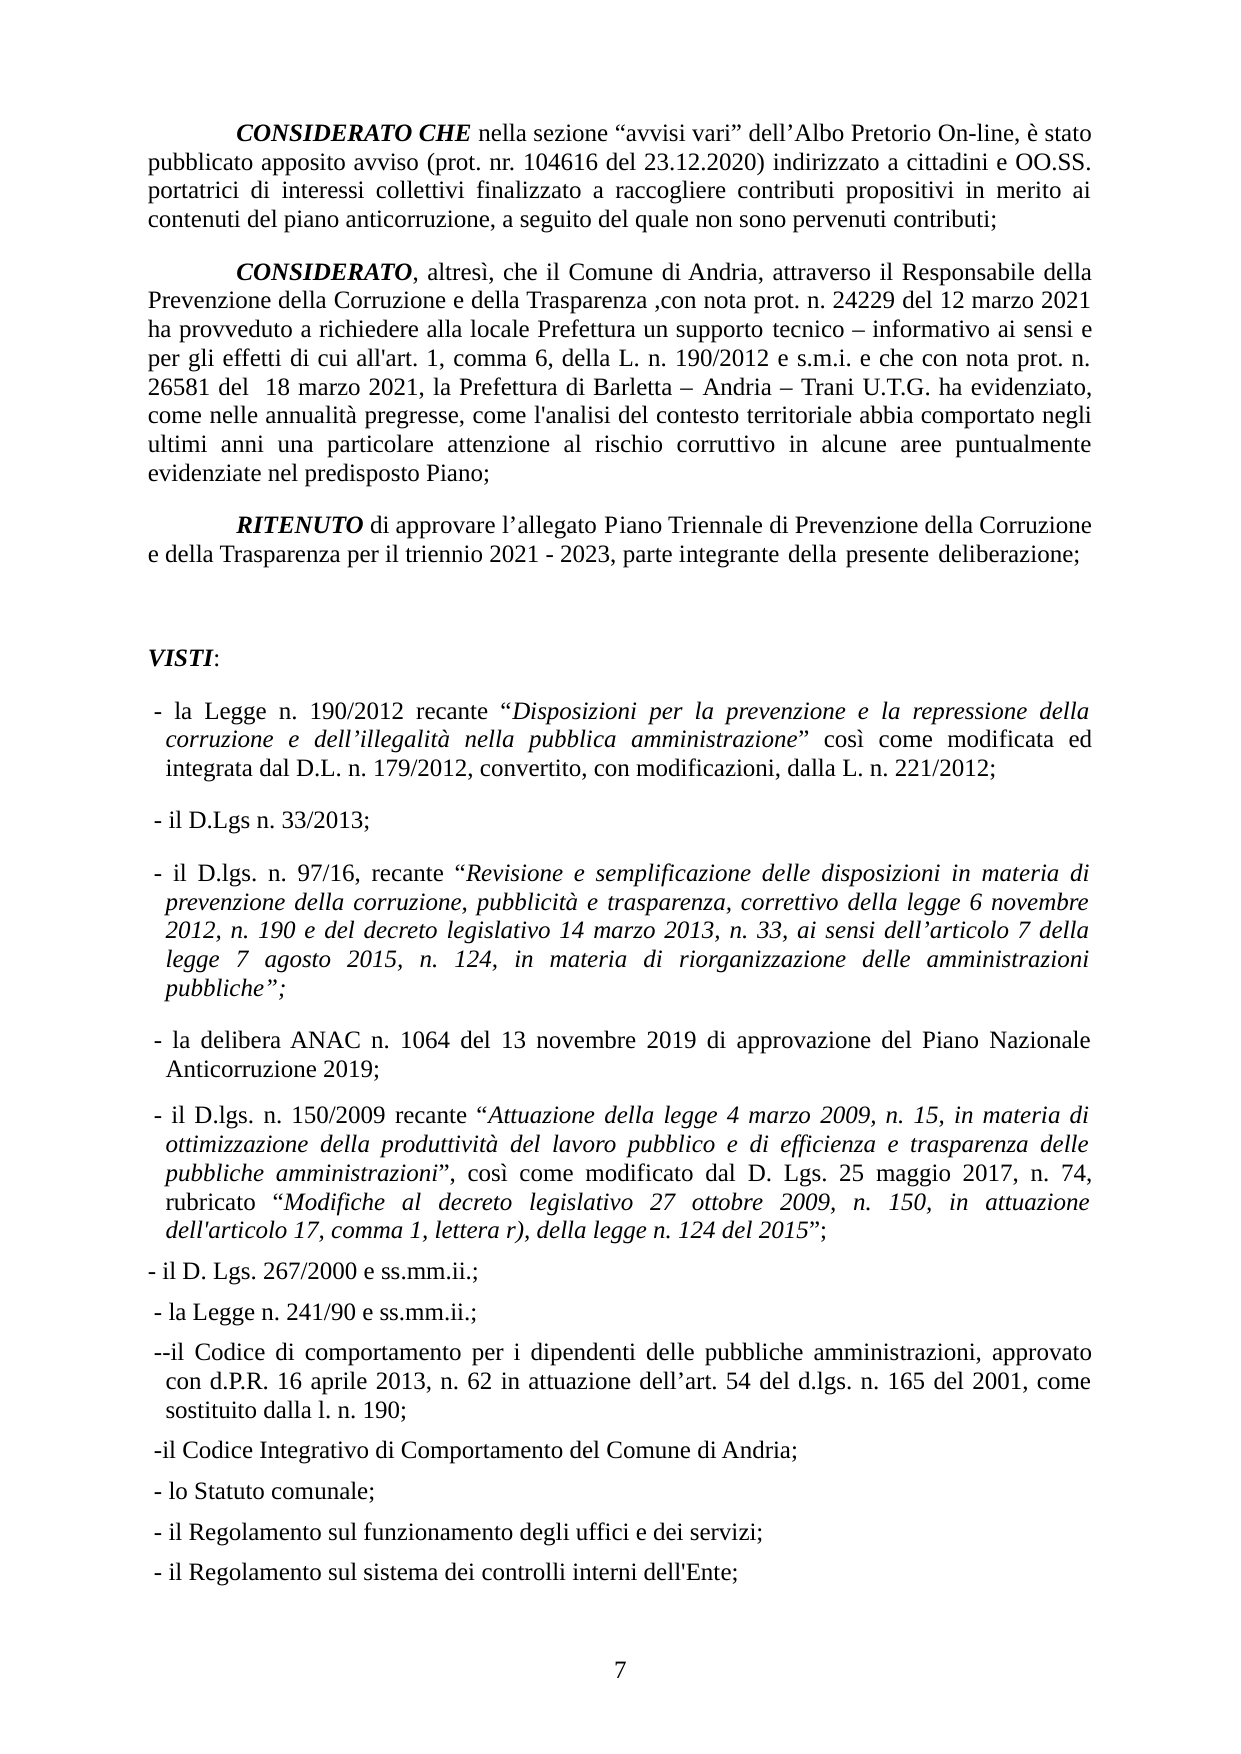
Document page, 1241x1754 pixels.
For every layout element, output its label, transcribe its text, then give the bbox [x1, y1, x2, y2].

text - il Regolamento sul funzionamento degli uffici e dei servizi; [154, 1517, 1092, 1545]
text - il D. Lgs. 267/2000 e ss.mm.ii.; [148, 1256, 1092, 1285]
text - lo Statuto comunale; [154, 1476, 1092, 1505]
text RITENUTO di approvare l’allegato Piano Triennale di Prevenzione della Corruzione e della Trasparenza per il triennio 2021 - 2023, parte integrante della presente deliberazione; [148, 510, 1092, 568]
text - la Legge n. 190/2012 recante “Disposizioni per la prevenzione e la repressione della corruzione e dell’illegalità nella pubblica amministrazione” così come modificata ed integrata dal D.L. n. 179/2012, convertito, con modificazioni, dalla L. n. 221/2012; [154, 696, 1092, 782]
text --il Codice di comportamento per i dipendenti delle pubbliche amministrazioni, approvato con d.P.R. 16 aprile 2013, n. 62 in attuazione dell’art. 54 del d.lgs. n. 165 del 2001, come sostituito dalla l. n. 190; [154, 1337, 1092, 1423]
text -il Codice Integrativo di Comportamento del Comune di Andria; [154, 1435, 1092, 1464]
text - il D.Lgs n. 33/2013; [154, 806, 1092, 834]
text VISTI: [148, 643, 1092, 672]
text - la delibera ANAC n. 1064 del 13 novembre 2019 di approvazione del Piano Nazionale Anticorruzione 2019; [154, 1025, 1092, 1083]
text CONSIDERATO CHE nella sezione “avvisi vari” dell’Albo Pretorio On-line, è stato pubblicato apposito avviso (prot. nr. 104616 del 23.12.2020) indirizzato a cittadini e OO.SS. portatrici di interessi collettivi finalizzato a raccogliere contributi propositivi in merito ai contenuti del piano anticorruzione, a seguito del quale non sono pervenuti contributi; [148, 118, 1092, 233]
text - il Regolamento sul sistema dei controlli interni dell'Ente; [154, 1557, 1092, 1586]
text - il D.lgs. n. 150/2009 recante “Attuazione della legge 4 marzo 2009, n. 15, in materia di ottimizzazione della produttività del lavoro pubblico e di efficienza e trasparenza delle pubbliche amministrazioni”, così come modificato dal D. Lgs. 25 maggio 2017, n. 74, rubricato “Modifiche al decreto legislativo 27 ottobre 2009, n. 150, in attuazione dell'articolo 17, comma 1, lettera r), della legge n. 124 del 2015”; [154, 1100, 1092, 1244]
text CONSIDERATO, altresì, che il Comune di Andria, attraverso il Responsabile della Prevenzione della Corruzione e della Trasparenza ,con nota prot. n. 24229 del 12 marzo 2021 ha provveduto a richiedere alla locale Prefettura un supporto tecnico – informativo ai sensi e per gli effetti di cui all'art. 1, comma 6, della L. n. 190/2012 e s.m.i. e che con nota prot. n. 26581 del 18 marzo 2021, la Prefettura di Barletta – Andria – Trani U.T.G. ha evidenziato, come nelle annualità pregresse, come l'analisi del contesto territoriale abbia comportato negli ultimi anni una particolare attenzione al rischio corruttivo in alcune aree puntualmente evidenziate nel predisposto Piano; [148, 257, 1092, 487]
text - la Legge n. 241/90 e ss.mm.ii.; [154, 1297, 1092, 1325]
text - il D.lgs. n. 97/16, recante “Revisione e semplificazione delle disposizioni in materia di prevenzione della corruzione, pubblicità e trasparenza, correttivo della legge 6 novembre 2012, n. 190 e del decreto legislativo 14 marzo 2013, n. 33, ai sensi dell’articolo 7 della legge 7 agosto 2015, n. 124, in materia di riorganizzazione delle amministrazioni pubbliche”; [154, 858, 1092, 1002]
